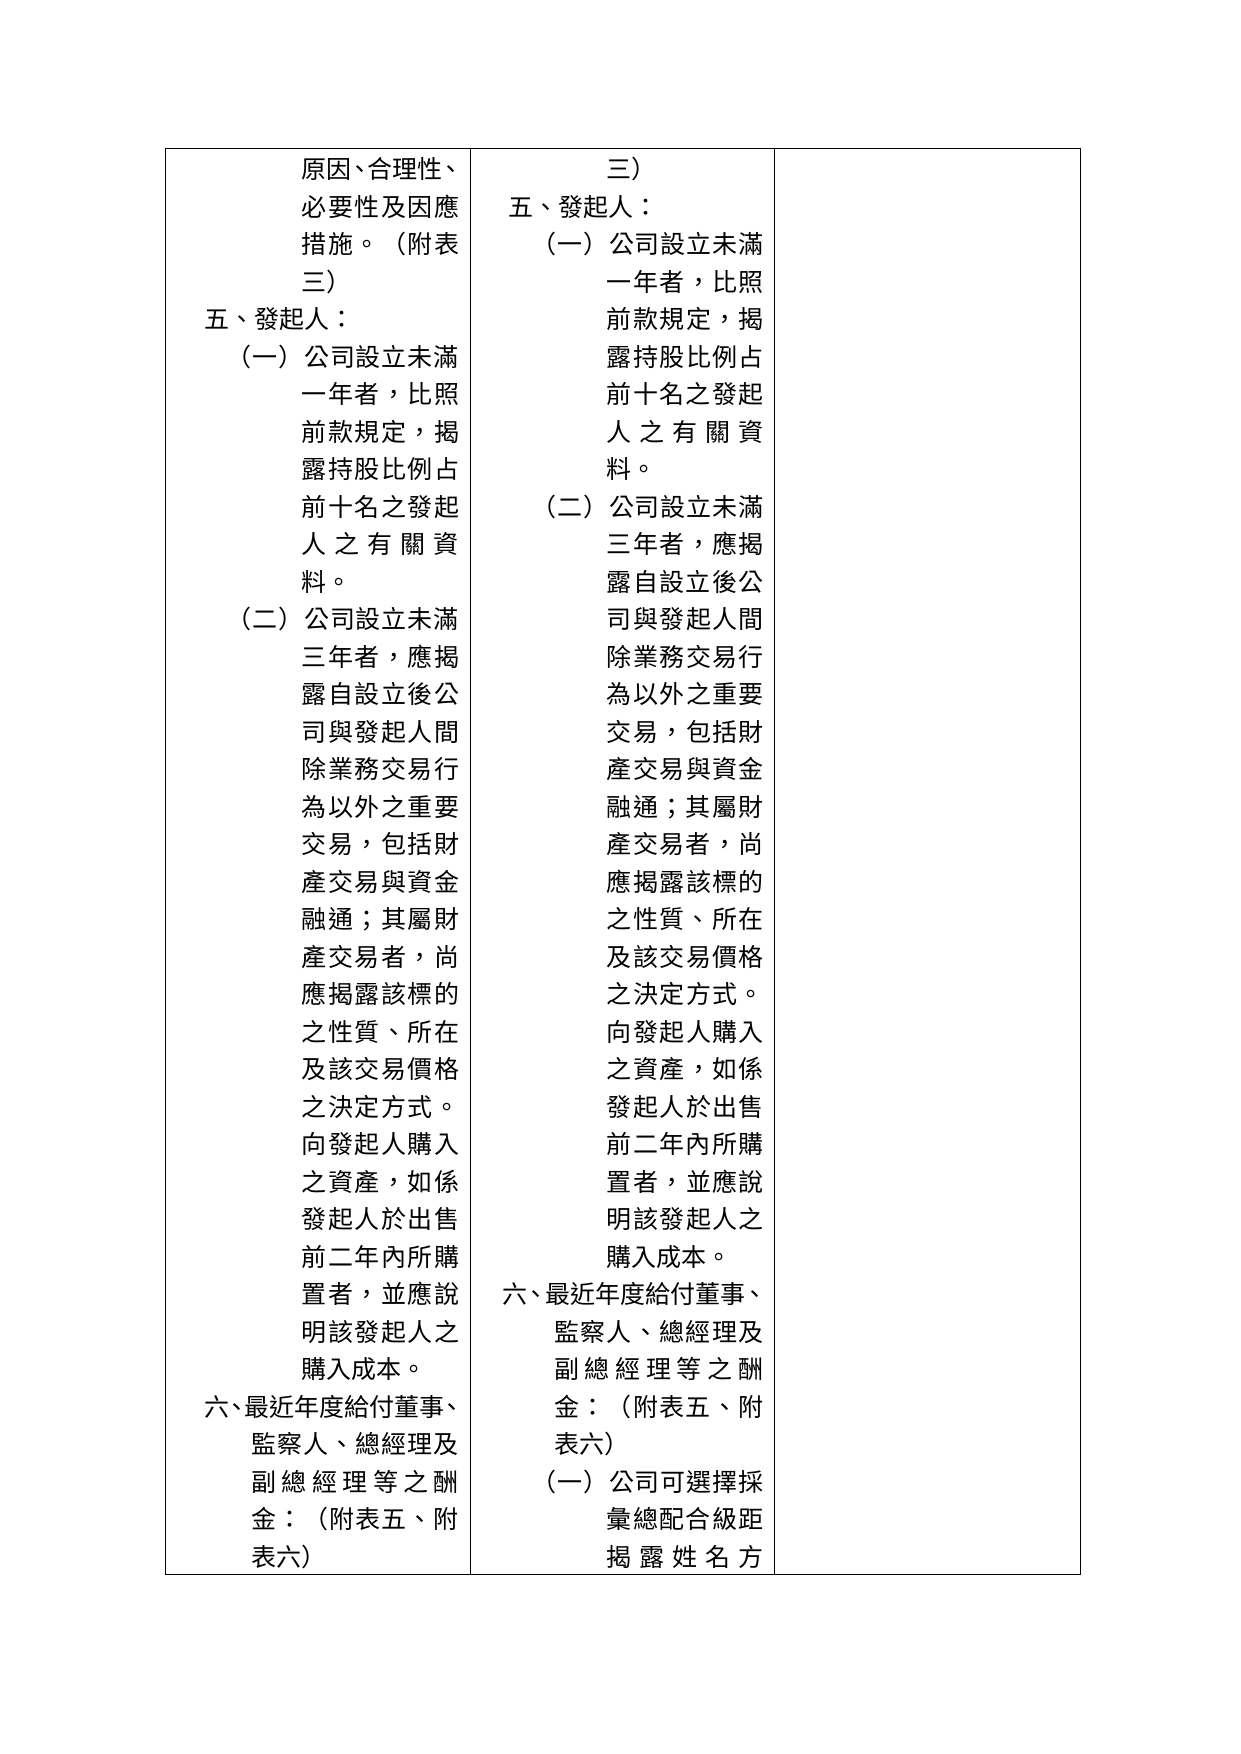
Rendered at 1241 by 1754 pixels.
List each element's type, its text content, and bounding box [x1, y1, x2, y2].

table_cell 三） 五、發起人： （一）公司設立未滿一年者，比照前款規定，揭露持股比例占前十名之發起人之有關資料。 （二）公司設立未滿三年者，應揭露自設立後公司與發起人間除業務交易行為以外之重要交易，包括財產交易與資金融通；其屬財產交易者，尚應揭露該標的之性質、所在及該交易價格之決定方式。向發起人購入之資產，如係發起人於出售前二年內所購置者，並應說明該發起人之購入成本。 六、最近年度給付董事、監察人、總經理及副總經理等之酬金：（附表五、附表六） （一）公司可選擇採彙總配合級距揭露姓名方 [471, 149, 774, 1574]
table_cell [775, 149, 1080, 1574]
table_cell 原因、合理性、必要性及因應措施。（附表三） 五、發起人： （一）公司設立未滿一年者，比照前款規定，揭露持股比例占前十名之發起人之有關資料。 （二）公司設立未滿三年者，應揭露自設立後公司與發起人間除業務交易行為以外之重要交易，包括財產交易與資金融通；其屬財產交易者，尚應揭露該標的之性質、所在及該交易價格之決定方式。向發起人購入之資產，如係發起人於出售前二年內所購置者，並應說明該發起人之購入成本。 六、最近年度給付董事、監察人、總經理及副總經理等之酬金：（附表五、附表六） [166, 149, 470, 1574]
